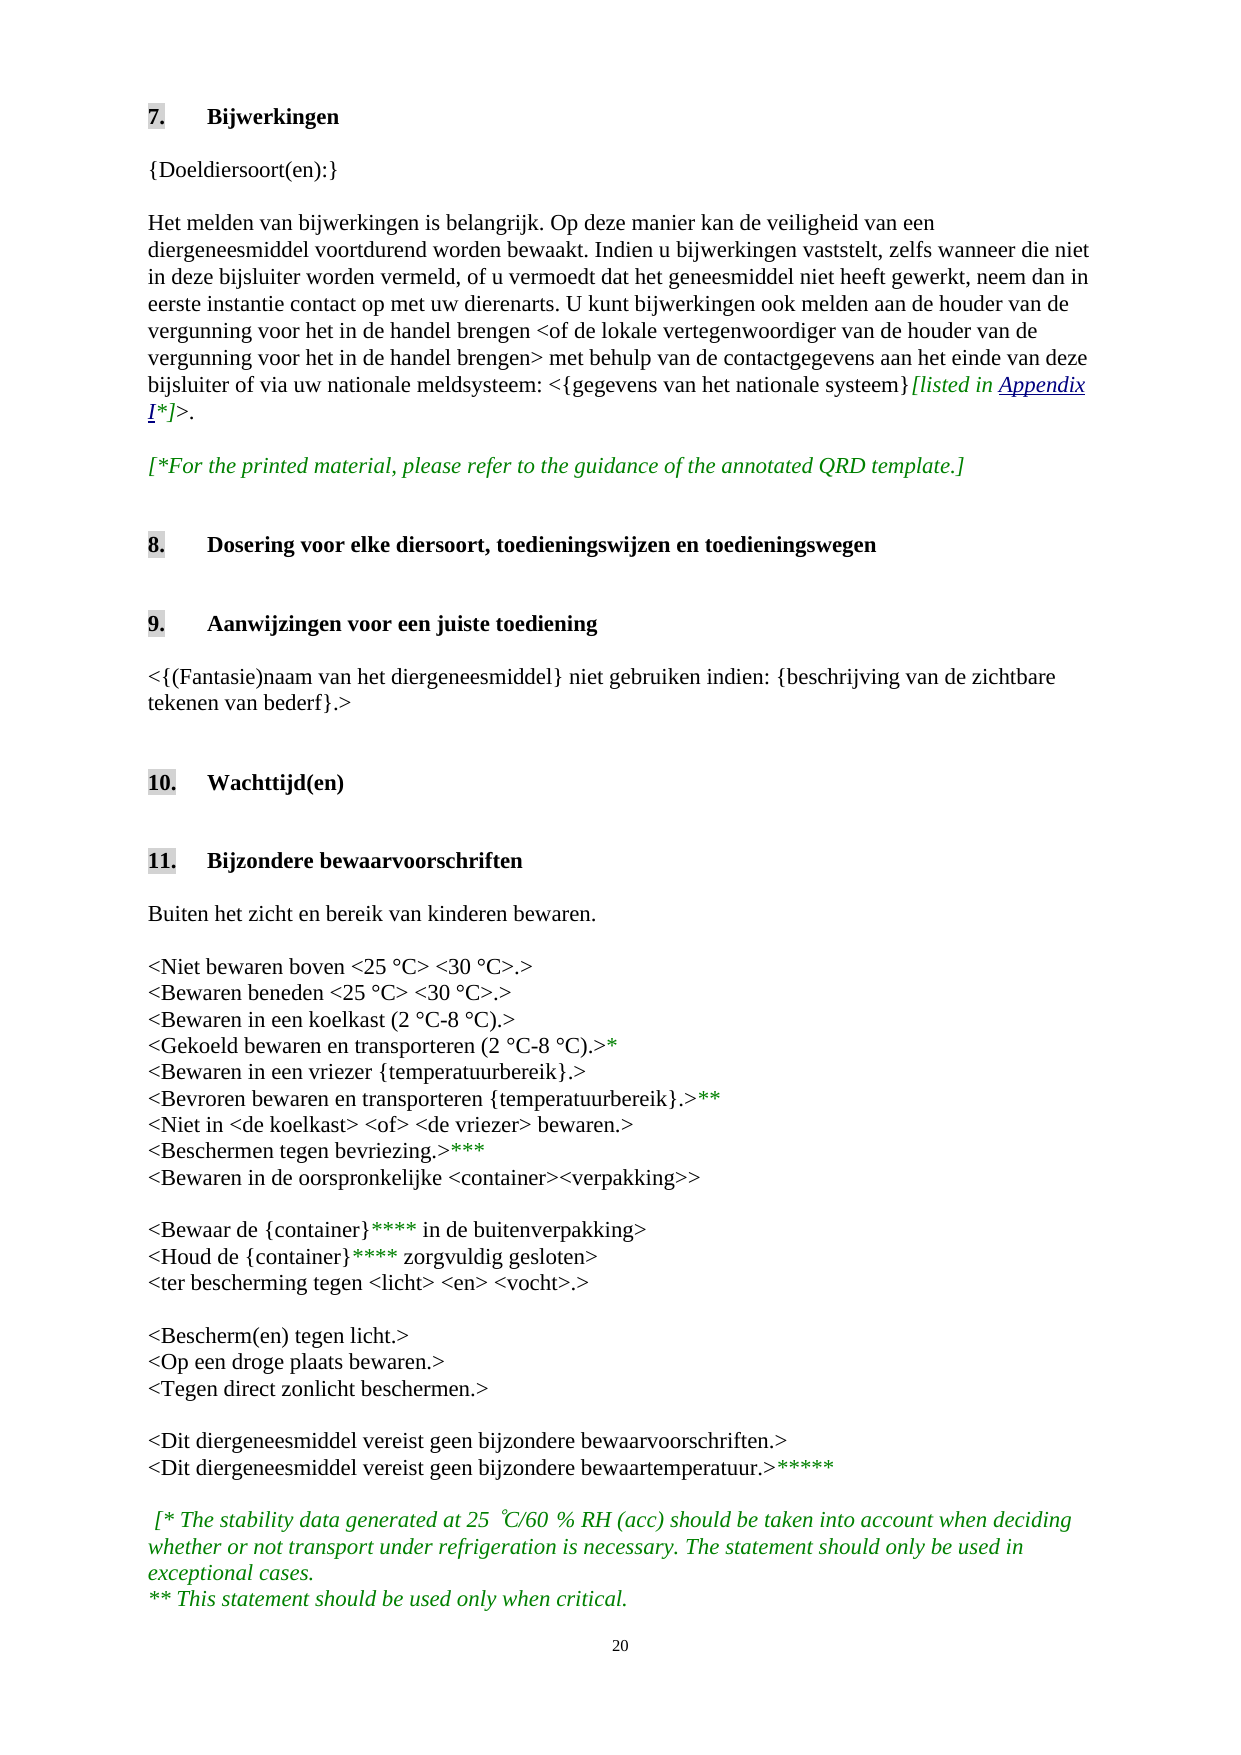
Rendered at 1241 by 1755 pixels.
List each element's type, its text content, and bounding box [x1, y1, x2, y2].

text <Houd de {container}**** zorgvuldig gesloten> [148, 1243, 1093, 1269]
text <Bevroren bewaren en transporteren {temperatuurbereik}.>** [148, 1085, 1093, 1111]
text <Bewaren beneden <25 °C> <30 °C>.> [148, 979, 1093, 1006]
text <Bewaren in de oorspronkelijke <container><verpakking>> [148, 1164, 1093, 1190]
text <Dit diergeneesmiddel vereist geen bijzondere bewaartemperatuur.>***** [148, 1454, 1093, 1480]
text [*For the printed material, please refer to the guidance of the annotated QRD template.] [148, 452, 1093, 479]
text 11. Bijzondere bewaarvoorschriften [148, 848, 1093, 874]
text 8. Dosering voor elke diersoort, toedieningswijzen en toedieningswegen [148, 531, 1093, 558]
text <Niet bewaren boven <25 °C> <30 °C>.> [148, 953, 1093, 979]
text <Gekoeld bewaren en transporteren (2 °C-8 °C).>* [148, 1032, 1093, 1058]
text <Bewaren in een koelkast (2 °C-8 °C).> [148, 1006, 1093, 1032]
text <Bewaren in een vriezer {temperatuurbereik}.> [148, 1058, 1093, 1085]
text <Niet in <de koelkast> <of> <de vriezer> bewaren.> [148, 1111, 1093, 1137]
text <{(Fantasie)naam van het diergeneesmiddel} niet gebruiken indien: {beschrijving van de zichtbare tekenen van bederf}.> [148, 663, 1093, 716]
text <Tegen direct zonlicht beschermen.> [148, 1375, 1093, 1401]
text {Doeldiersoort(en):} [148, 156, 1093, 182]
text <Dit diergeneesmiddel vereist geen bijzondere bewaarvoorschriften.> [148, 1427, 1093, 1454]
text ** This statement should be used only when critical. [148, 1586, 1093, 1612]
text [* The stability data generated at 25 C/60 % RH (acc) should be taken into account when deciding whether or not transport under refrigeration is necessary. The statement should only be used in exceptional cases. [148, 1506, 1093, 1586]
text <Beschermen tegen bevriezing.>*** [148, 1137, 1093, 1164]
text <ter bescherming tegen <licht> <en> <vocht>.> [148, 1269, 1093, 1296]
text <Op een droge plaats bewaren.> [148, 1348, 1093, 1375]
text <Bewaar de {container}**** in de buitenverpakking> [148, 1217, 1093, 1243]
text <Bescherm(en) tegen licht.> [148, 1322, 1093, 1348]
text Buiten het zicht en bereik van kinderen bewaren. [148, 900, 1093, 927]
text Het melden van bijwerkingen is belangrijk. Op deze manier kan de veiligheid van een diergeneesmiddel voortdurend worden bewaakt. Indien u bijwerkingen vaststelt, zelfs wanneer die niet in deze bijsluiter worden vermeld, of u vermoedt dat het geneesmiddel niet heeft gewerkt, neem dan in eerste instantie contact op met uw dierenarts. U kunt bijwerkingen ook melden aan de houder van de vergunning voor het in de handel brengen <of de lokale vertegenwoordiger van de houder van de vergunning voor het in de handel brengen> met behulp van de contactgegevens aan het einde van deze bijsluiter of via uw nationale meldsysteem: <{gegevens van het nationale systeem}[listed in Appendix I*]>. [148, 208, 1093, 425]
text 7. Bijwerkingen [148, 103, 1093, 129]
text 10. Wachttijd(en) [148, 768, 1093, 795]
text 9. Aanwijzingen voor een juiste toediening [148, 610, 1093, 637]
